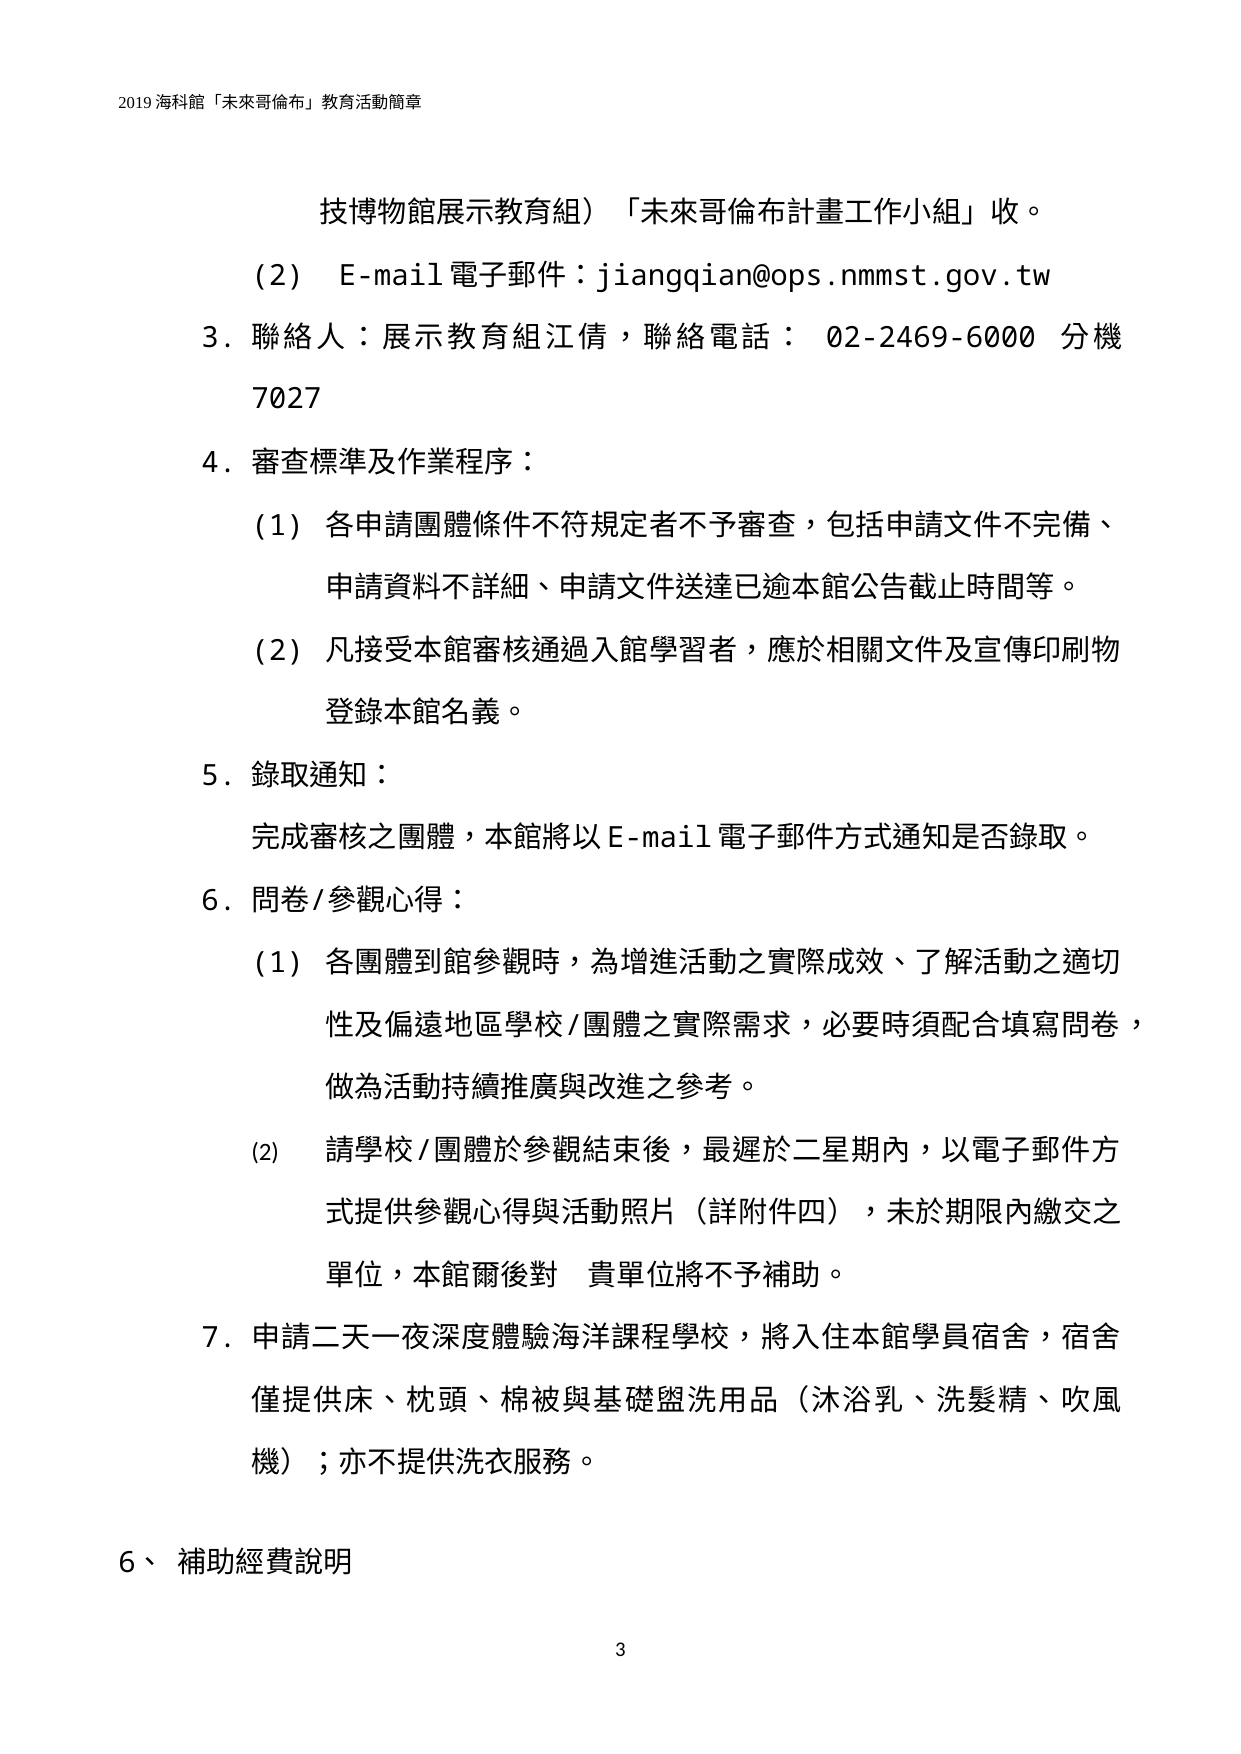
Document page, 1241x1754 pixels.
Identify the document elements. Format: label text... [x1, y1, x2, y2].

list 申請二天一夜深度體驗海洋課程學校，將入住本館學員宿舍，宿舍僅提供床、枕頭、棉被與基礎盥洗用品（沐浴乳、洗髮精、吹風機）；亦不提供洗衣服務。 [201, 1293, 1122, 1481]
list 技博物館展示教育組）「未來哥倫布計畫工作小組」收。 [251, 168, 1122, 231]
list E-mail電子郵件：jiangqian@ops.nmmst.gov.tw [251, 231, 1122, 293]
list 聯絡人：展示教育組江倩，聯絡電話： 02-2469-6000 分機7027 [201, 293, 1122, 418]
text 完成審核之團體，本館將以E-mail電子郵件方式通知是否錄取。 [251, 793, 1122, 856]
list 各申請團體條件不符規定者不予審查，包括申請文件不完備、申請資料不詳細、申請文件送達已逾本館公告截止時間等。 [251, 481, 1122, 606]
list 審查標準及作業程序： [201, 418, 1122, 481]
list 請學校/團體於參觀結束後，最遲於二星期內，以電子郵件方式提供參觀心得與活動照片（詳附件四），未於期限內繳交之單位，本館爾後對 貴單位將不予補助。 [251, 1106, 1122, 1293]
list 補助經費說明 [118, 1518, 1122, 1581]
list 問卷/參觀心得： [201, 856, 1122, 918]
list 錄取通知： [201, 731, 1122, 793]
list 凡接受本館審核通過入館學習者，應於相關文件及宣傳印刷物登錄本館名義。 [251, 606, 1122, 731]
list 各團體到館參觀時，為增進活動之實際成效、了解活動之適切性及偏遠地區學校/團體之實際需求，必要時須配合填寫問卷，做為活動持續推廣與改進之參考。 [251, 918, 1122, 1106]
